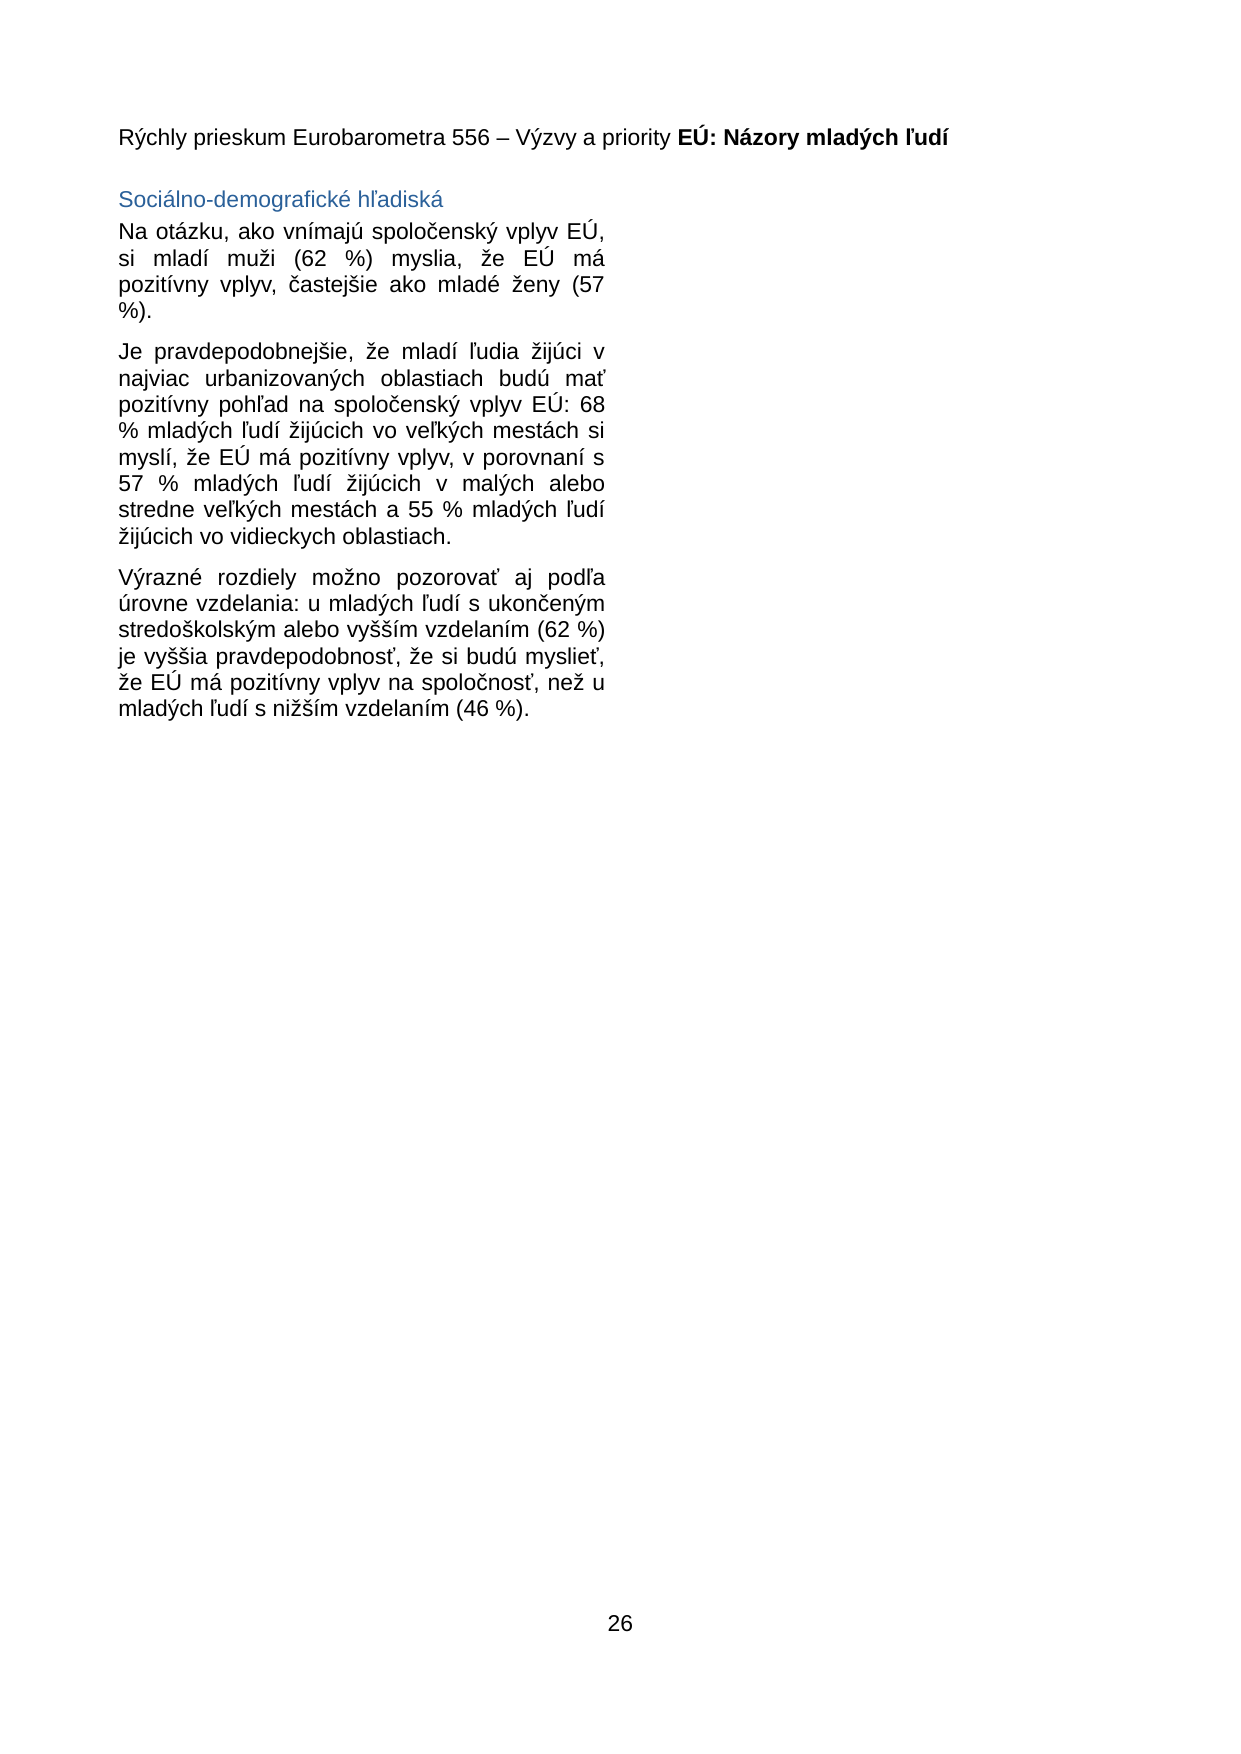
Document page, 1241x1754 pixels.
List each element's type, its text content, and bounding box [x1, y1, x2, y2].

text Je pravdepodobnejšie, že mladí ľudia žijúci v najviac urbanizovaných oblastiach budú mať pozitívny pohľad na spoločenský vplyv EÚ: 68 % mladých ľudí žijúcich vo veľkých mestách si myslí, že EÚ má pozitívny vplyv, v porovnaní s 57 % mladých ľudí žijúcich v malých alebo stredne veľkých mestách a 55 % mladých ľudí žijúcich vo vidieckych oblastiach. [118, 338, 605, 549]
text Výrazné rozdiely možno pozorovať aj podľa úrovne vzdelania: u mladých ľudí s ukončeným stredoškolským alebo vyšším vzdelaním (62 %) je vyššia pravdepodobnosť, že si budú myslieť, že EÚ má pozitívny vplyv na spoločnosť, než u mladých ľudí s nižším vzdelaním (46 %). [118, 563, 605, 722]
text Sociálno-demografické hľadiská [118, 186, 605, 212]
text Na otázku, ako vnímajú spoločenský vplyv EÚ, si mladí muži (62 %) myslia, že EÚ má pozitívny vplyv, častejšie ako mladé ženy (57 %). [118, 218, 605, 323]
